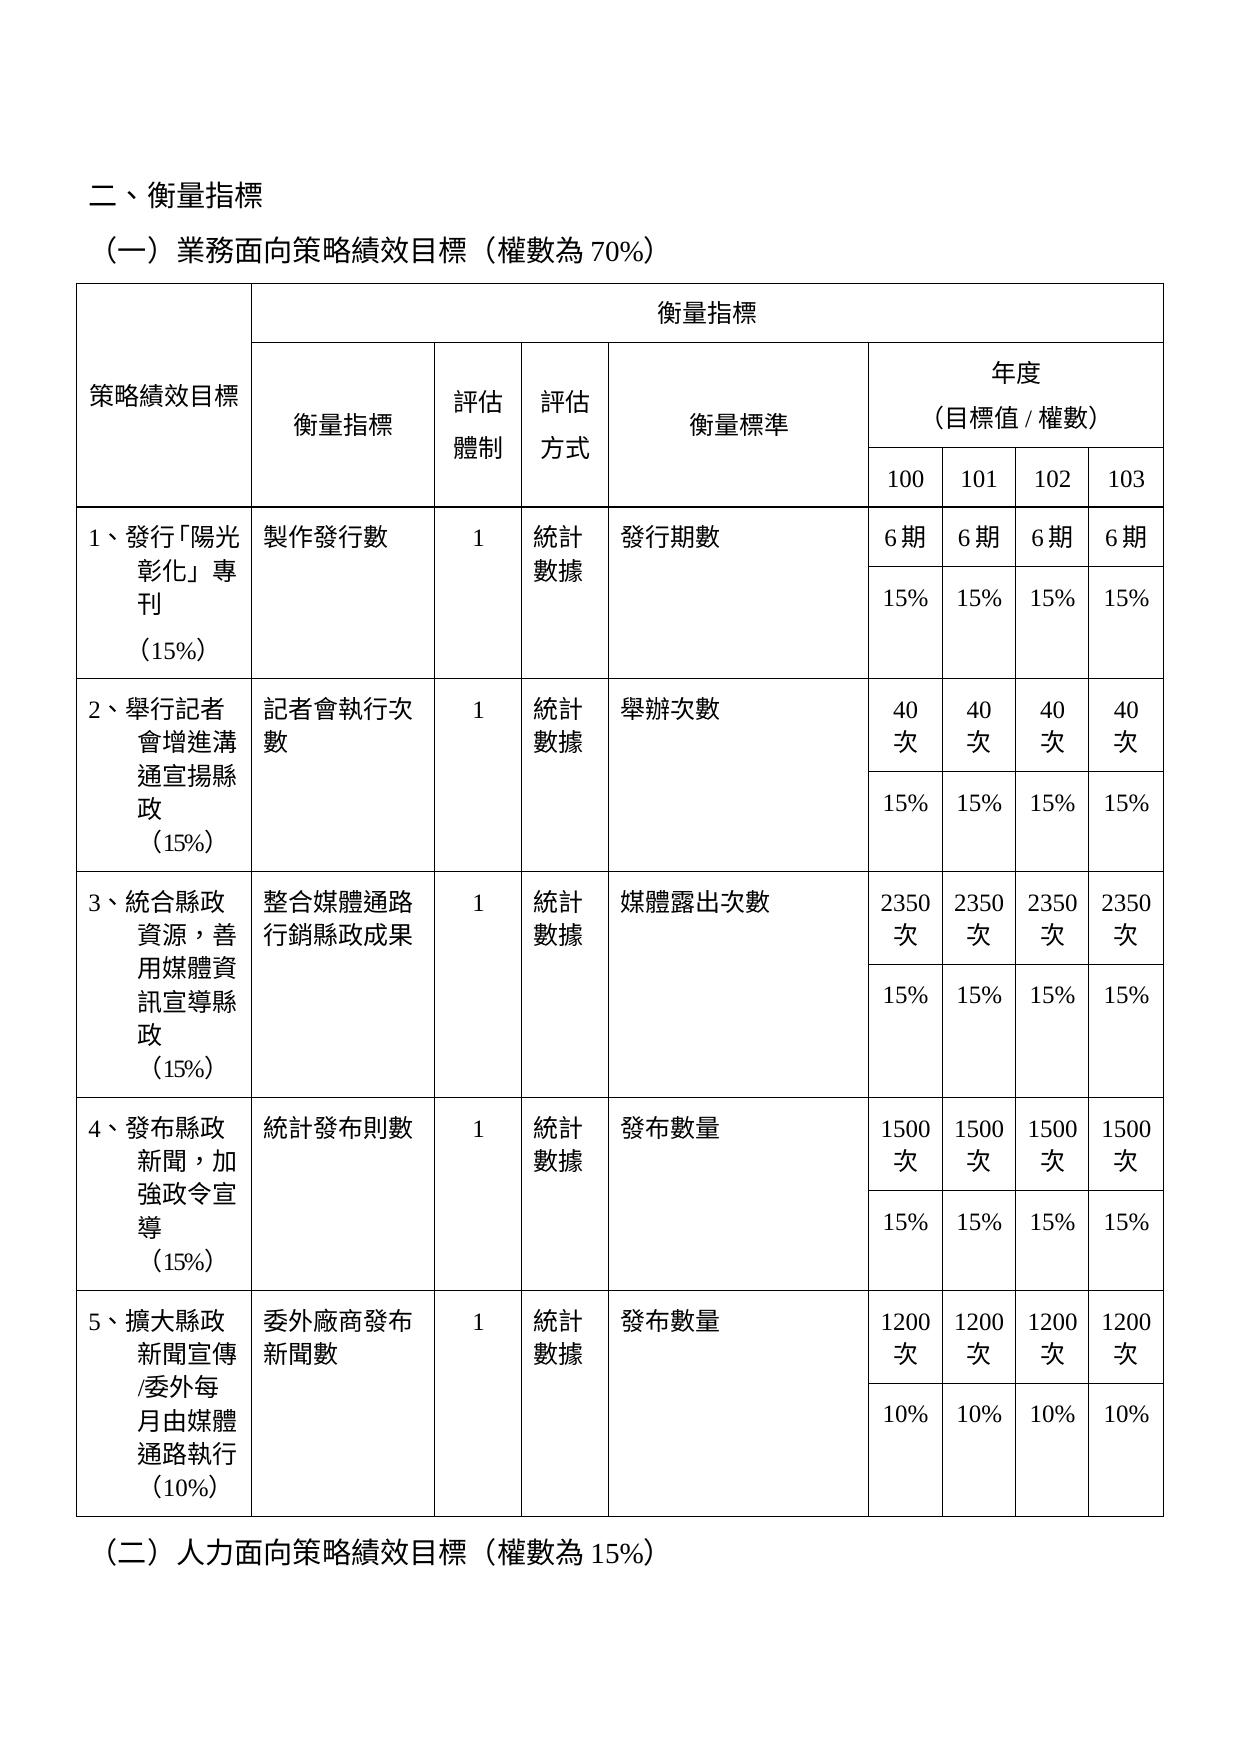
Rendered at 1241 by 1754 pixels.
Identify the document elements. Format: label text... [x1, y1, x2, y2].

table_cell 40次 [1089, 679, 1163, 771]
table_cell 15% [943, 567, 1015, 678]
table_cell 整合媒體通路行銷縣政成果 [252, 872, 434, 1097]
table_cell 102 [1016, 448, 1088, 506]
table_cell 1 [435, 1291, 521, 1516]
table_cell 2350次 [943, 872, 1015, 964]
table_cell 15% [1016, 567, 1088, 678]
table_cell 10% [1089, 1384, 1163, 1516]
table_cell 統計發布則數 [252, 1098, 434, 1290]
table_cell 15% [1089, 772, 1163, 871]
table_cell 15% [1089, 1191, 1163, 1290]
table_cell 發行期數 [609, 508, 868, 678]
table_cell 40次 [943, 679, 1015, 771]
table_cell 衡量指標 [252, 343, 434, 506]
table_cell 1500次 [869, 1098, 942, 1190]
table_cell 統計數據 [522, 872, 608, 1097]
table_header 策略績效目標 [77, 284, 251, 506]
table_cell 10% [943, 1384, 1015, 1516]
table_cell 衡量標準 [609, 343, 868, 506]
table_cell 2350次 [869, 872, 942, 964]
table_cell 1 [435, 872, 521, 1097]
table_cell 1500次 [1089, 1098, 1163, 1190]
text （一）業務面向策略績效目標（權數為70%） [88, 228, 1152, 270]
table_cell 發布數量 [609, 1098, 868, 1290]
table_header 衡量指標 [252, 284, 1163, 342]
table_cell 10% [1016, 1384, 1088, 1516]
table_cell 1200次 [1089, 1291, 1163, 1382]
table_cell 15% [1016, 772, 1088, 871]
table_cell 103 [1089, 448, 1163, 506]
table_cell 統計數據 [522, 1098, 608, 1290]
table_cell 評估 體制 [435, 343, 521, 506]
table_cell 1 [435, 508, 521, 678]
table_cell 15% [869, 567, 942, 678]
table_cell 15% [1016, 1191, 1088, 1290]
table_cell 統計數據 [522, 679, 608, 871]
table_cell 擴大縣政新聞宣傳/委外每月由媒體通路執行（10%） [77, 1291, 251, 1516]
table_cell 15% [869, 965, 942, 1097]
table_cell 15% [1016, 965, 1088, 1097]
table_cell 媒體露出次數 [609, 872, 868, 1097]
table_cell 發布數量 [609, 1291, 868, 1516]
table_cell 記者會執行次數 [252, 679, 434, 871]
table_cell 舉辦次數 [609, 679, 868, 871]
table_cell 15% [943, 965, 1015, 1097]
table_cell 40次 [869, 679, 942, 771]
table_cell 6期 [869, 508, 942, 566]
text （二）人力面向策略績效目標（權數為15%） [88, 1529, 1152, 1572]
table_cell 100 [869, 448, 942, 506]
table_cell 15% [869, 1191, 942, 1290]
table_cell 101 [943, 448, 1015, 506]
table_cell 製作發行數 [252, 508, 434, 678]
table_cell 10% [869, 1384, 942, 1516]
table_cell 1200次 [943, 1291, 1015, 1382]
table_cell 15% [1089, 567, 1163, 678]
table_cell 15% [869, 772, 942, 871]
table_cell 統合縣政資源，善用媒體資訊宣導縣政（15%） [77, 872, 251, 1097]
table_cell 年度 （目標值 / 權數） [869, 343, 1163, 447]
table_cell 1500次 [1016, 1098, 1088, 1190]
table_cell 評估 方式 [522, 343, 608, 506]
table_cell 6期 [1089, 508, 1163, 566]
table_cell 6期 [943, 508, 1015, 566]
text 二、衡量指標 [88, 173, 1152, 215]
table_cell 40次 [1016, 679, 1088, 771]
table_cell 1 [435, 679, 521, 871]
table_cell 舉行記者會增進溝通宣揚縣政（15%） [77, 679, 251, 871]
table_cell 1500次 [943, 1098, 1015, 1190]
table_cell 1200次 [1016, 1291, 1088, 1382]
table_cell 發布縣政新聞，加強政令宣導（15%） [77, 1098, 251, 1290]
table_cell 統計數據 [522, 1291, 608, 1516]
table_cell 15% [943, 772, 1015, 871]
table_cell 發行「陽光彰化」專刊 （15%） [77, 508, 251, 678]
table_cell 2350次 [1089, 872, 1163, 964]
table_cell 統計數據 [522, 508, 608, 678]
table_cell 15% [1089, 965, 1163, 1097]
table_cell 2350次 [1016, 872, 1088, 964]
table_cell 6期 [1016, 508, 1088, 566]
table_cell 委外廠商發布新聞數 [252, 1291, 434, 1516]
table_cell 1 [435, 1098, 521, 1290]
table_cell 1200次 [869, 1291, 942, 1382]
table_cell 15% [943, 1191, 1015, 1290]
